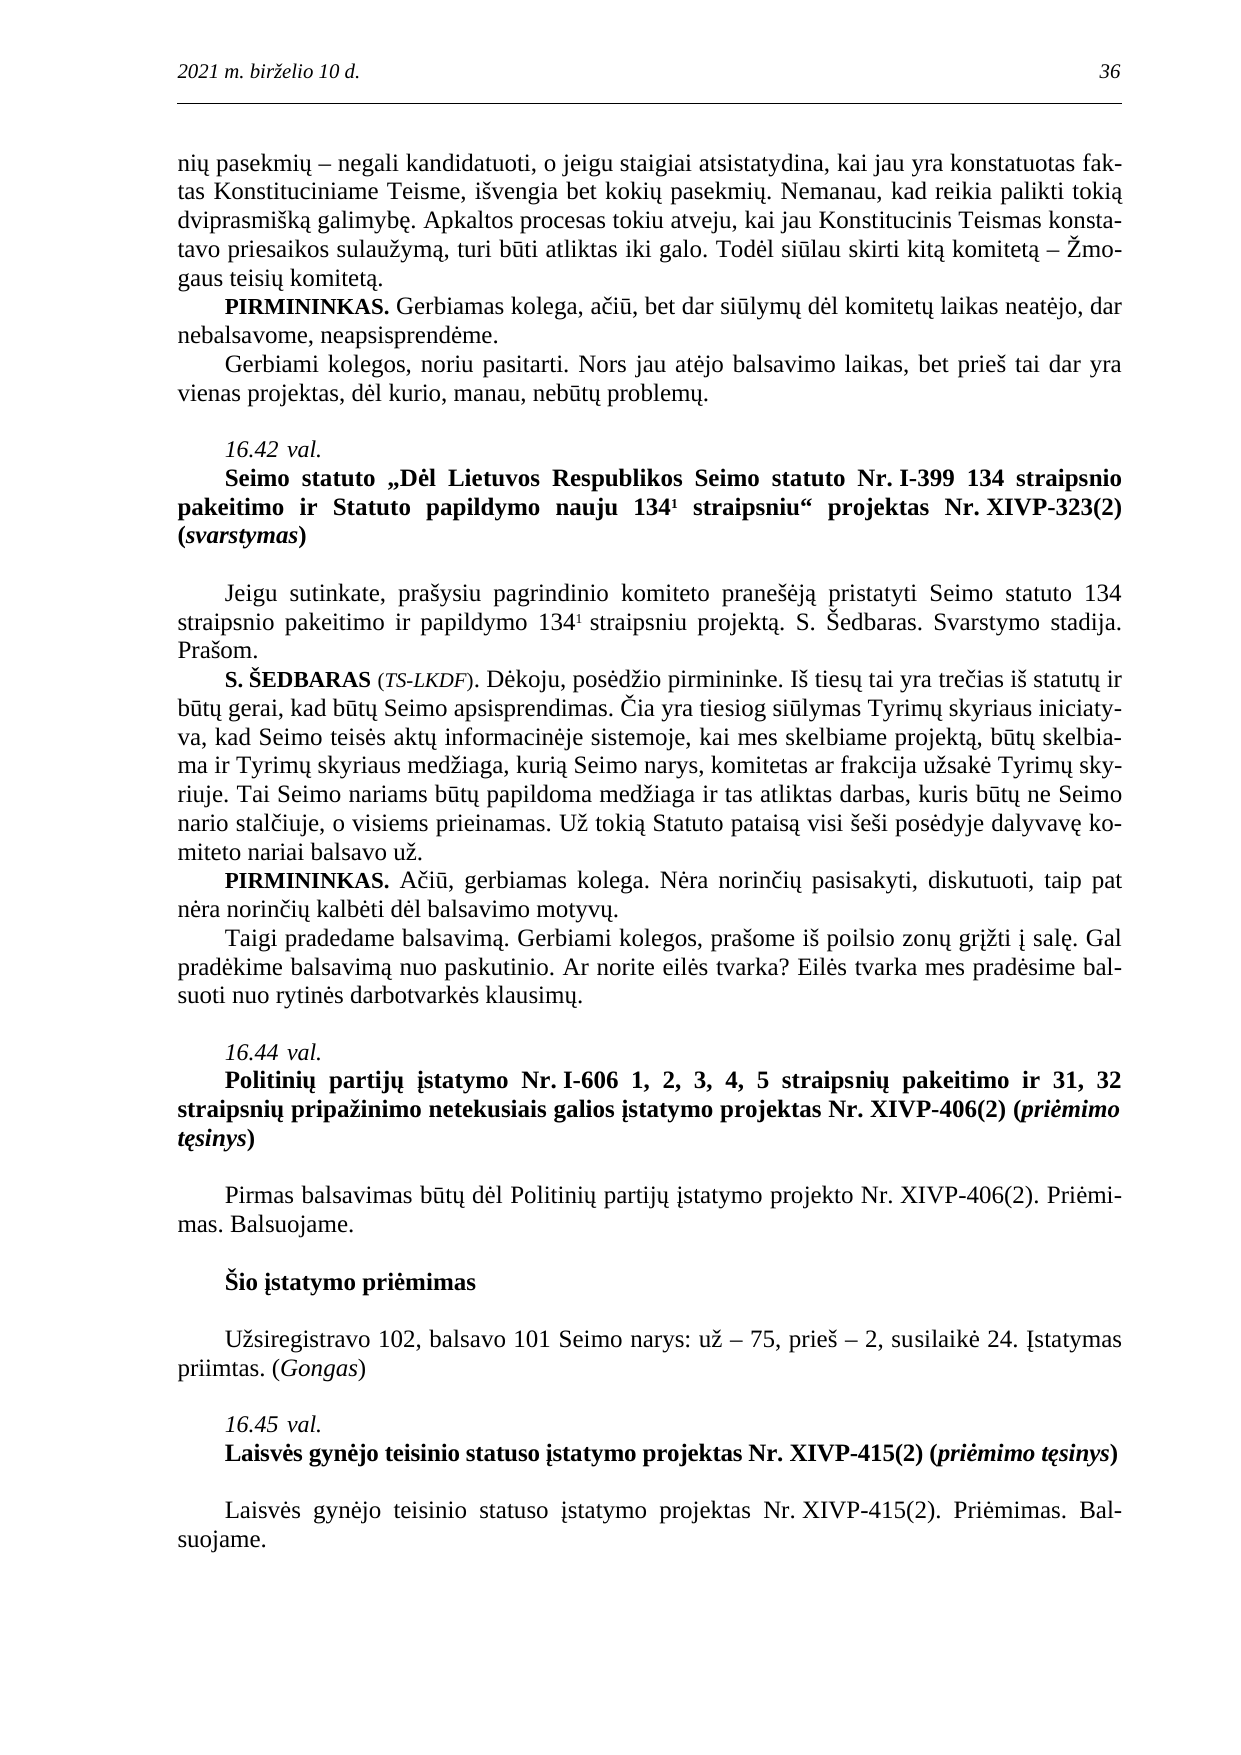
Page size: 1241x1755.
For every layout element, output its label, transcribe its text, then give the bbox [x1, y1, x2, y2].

text Lais­vės gy­nė­jo tei­si­nio sta­tu­so įsta­ty­mo pro­jek­tas Nr. XIVP-415(2) (pri­ėmi­mo tę­si­nys) [177, 1438, 1122, 1467]
text Už­si­re­gist­ra­vo 102, bal­sa­vo 101 Sei­mo na­rys: už – 75, prieš – 2, su­si­lai­kė 24. Įsta­ty­mas pri­im­tas. (Gon­gas) [177, 1324, 1122, 1382]
text 16.42 val. [224, 435, 1122, 463]
text 16.44 val. [224, 1038, 1122, 1065]
text Tai­gi pra­de­da­me bal­sa­vi­mą. Ger­bia­mi ko­le­gos, pra­šo­me iš po­il­sio zo­nų grįž­ti į sa­lę. Gal pra­dė­ki­me bal­sa­vi­mą nuo pas­ku­ti­nio. Ar no­ri­te ei­lės tvar­ka? Ei­lės tvar­ka mes pra­dė­si­me bal­suo­ti nuo ry­ti­nės dar­bo­tvarkės klau­si­mų. [177, 923, 1122, 1009]
text Jei­gu su­tin­ka­te, pra­šy­siu pa­grin­di­nio ko­mi­te­to pra­ne­šė­ją pri­sta­ty­ti Sei­mo sta­tu­to 134 strai­p­s­nio pa­kei­ti­mo ir pa­pil­dy­mo 1341 straips­niu pro­jek­tą. S. Šed­ba­ras. Svars­ty­mo sta­di­ja. Pra­šom. [177, 578, 1122, 664]
text 16.45 val. [224, 1410, 1122, 1438]
text nių pa­sek­mių – ne­ga­li kan­di­da­tuo­ti, o jei­gu stai­giai at­si­sta­ty­di­na, kai jau yra kon­sta­tuo­tas fak­tas Kon­sti­tu­ci­nia­me Teis­me, iš­ven­gia bet ko­kių pa­sek­mių. Ne­ma­nau, kad rei­kia pa­lik­ti to­kią dvi­pras­miš­ką ga­li­my­bę. Ap­kal­tos pro­ce­sas to­kiu at­ve­ju, kai jau Kon­sti­tu­ci­nis Teis­mas kon­sta­ta­vo prie­sai­kos su­lau­žy­mą, tu­ri bū­ti at­lik­tas iki ga­lo. To­dėl siū­lau skir­ti ki­tą ko­mi­te­tą – Žmo­gaus tei­sių ko­mi­te­tą. [177, 148, 1122, 291]
text Po­li­ti­nių par­ti­jų įsta­ty­mo Nr. I-606 1, 2, 3, 4, 5 straips­nių pa­kei­ti­mo ir 31, 32 straips­nių pri­pa­ži­ni­mo ne­te­ku­siais ga­lios įsta­ty­mo pro­jek­tas Nr. XIVP-406(2) (pri­ėmi­mo tę­si­nys) [177, 1065, 1122, 1152]
text Lais­vės gy­nė­jo tei­si­nio sta­tu­so įsta­ty­mo pro­jek­tas Nr. XIVP-415(2). Pri­ėmi­mas. Bal­suoja­me. [177, 1496, 1122, 1553]
text Ger­bia­mi ko­le­gos, no­riu pa­si­tar­ti. Nors jau at­ėjo bal­sa­vi­mo lai­kas, bet prieš tai dar yra vie­nas pro­jek­tas, dėl ku­rio, ma­nau, ne­bū­tų pro­ble­mų. [177, 349, 1122, 406]
text Šio įsta­ty­mo pri­ėmi­mas [177, 1267, 1122, 1295]
text S. ŠEDBARAS (TS-LKDF). Dė­ko­ju, po­sė­džio pir­mi­nin­ke. Iš tie­sų tai yra tre­čias iš sta­tu­tų ir bū­tų ge­rai, kad bū­tų Sei­mo ap­si­spren­di­mas. Čia yra tie­siog siū­ly­mas Ty­ri­mų sky­riaus ini­cia­ty­va, kad Sei­mo tei­sės ak­tų in­for­ma­ci­nė­je sis­te­mo­je, kai mes skel­bia­me pro­jek­tą, bū­tų skel­bia­ma ir Ty­ri­mų sky­riaus me­džia­ga, ku­rią Sei­mo na­rys, ko­mi­te­tas ar frak­ci­ja už­sa­kė Ty­ri­mų sky­riu­je. Tai Sei­mo na­riams bū­tų pa­pil­do­ma me­džia­ga ir tas at­lik­tas dar­bas, ku­ris bū­tų ne Sei­mo na­rio stal­čiu­je, o vi­siems pri­ei­na­mas. Už to­kią Sta­tu­to pa­tai­są vi­si še­ši po­sė­dy­je da­ly­va­vę ko­mi­te­to na­riai bal­sa­vo už. [177, 664, 1122, 865]
text PIRMININKAS. Ger­bia­mas ko­le­ga, ačiū, bet dar siū­ly­mų dėl ko­mi­te­tų lai­kas ne­at­ėjo, dar ne­bal­sa­vo­me, neap­si­spren­dė­me. [177, 291, 1122, 349]
text PIRMININKAS. Ačiū, ger­bia­mas ko­le­ga. Nė­ra no­rin­čių pa­si­sa­ky­ti, dis­ku­tuo­ti, taip pat nė­ra no­rin­čių kal­bė­ti dėl bal­sa­vi­mo mo­ty­vų. [177, 865, 1122, 923]
text Sei­mo sta­tu­to „Dėl Lie­tu­vos Res­pub­li­kos Sei­mo sta­tu­to Nr. I-399 134 straips­nio pakei­ti­mo ir Sta­tu­to pa­pil­dy­mo nau­ju 1341 straips­niu“ pro­jek­tas Nr. XIVP-323(2) (svars­ty­mas) [177, 463, 1122, 549]
text Pir­mas bal­sa­vi­mas bū­tų dėl Po­li­ti­nių par­ti­jų įsta­ty­mo pro­jek­to Nr. XIVP-406(2). Pri­ėmi­mas. Bal­suo­ja­me. [177, 1180, 1122, 1238]
